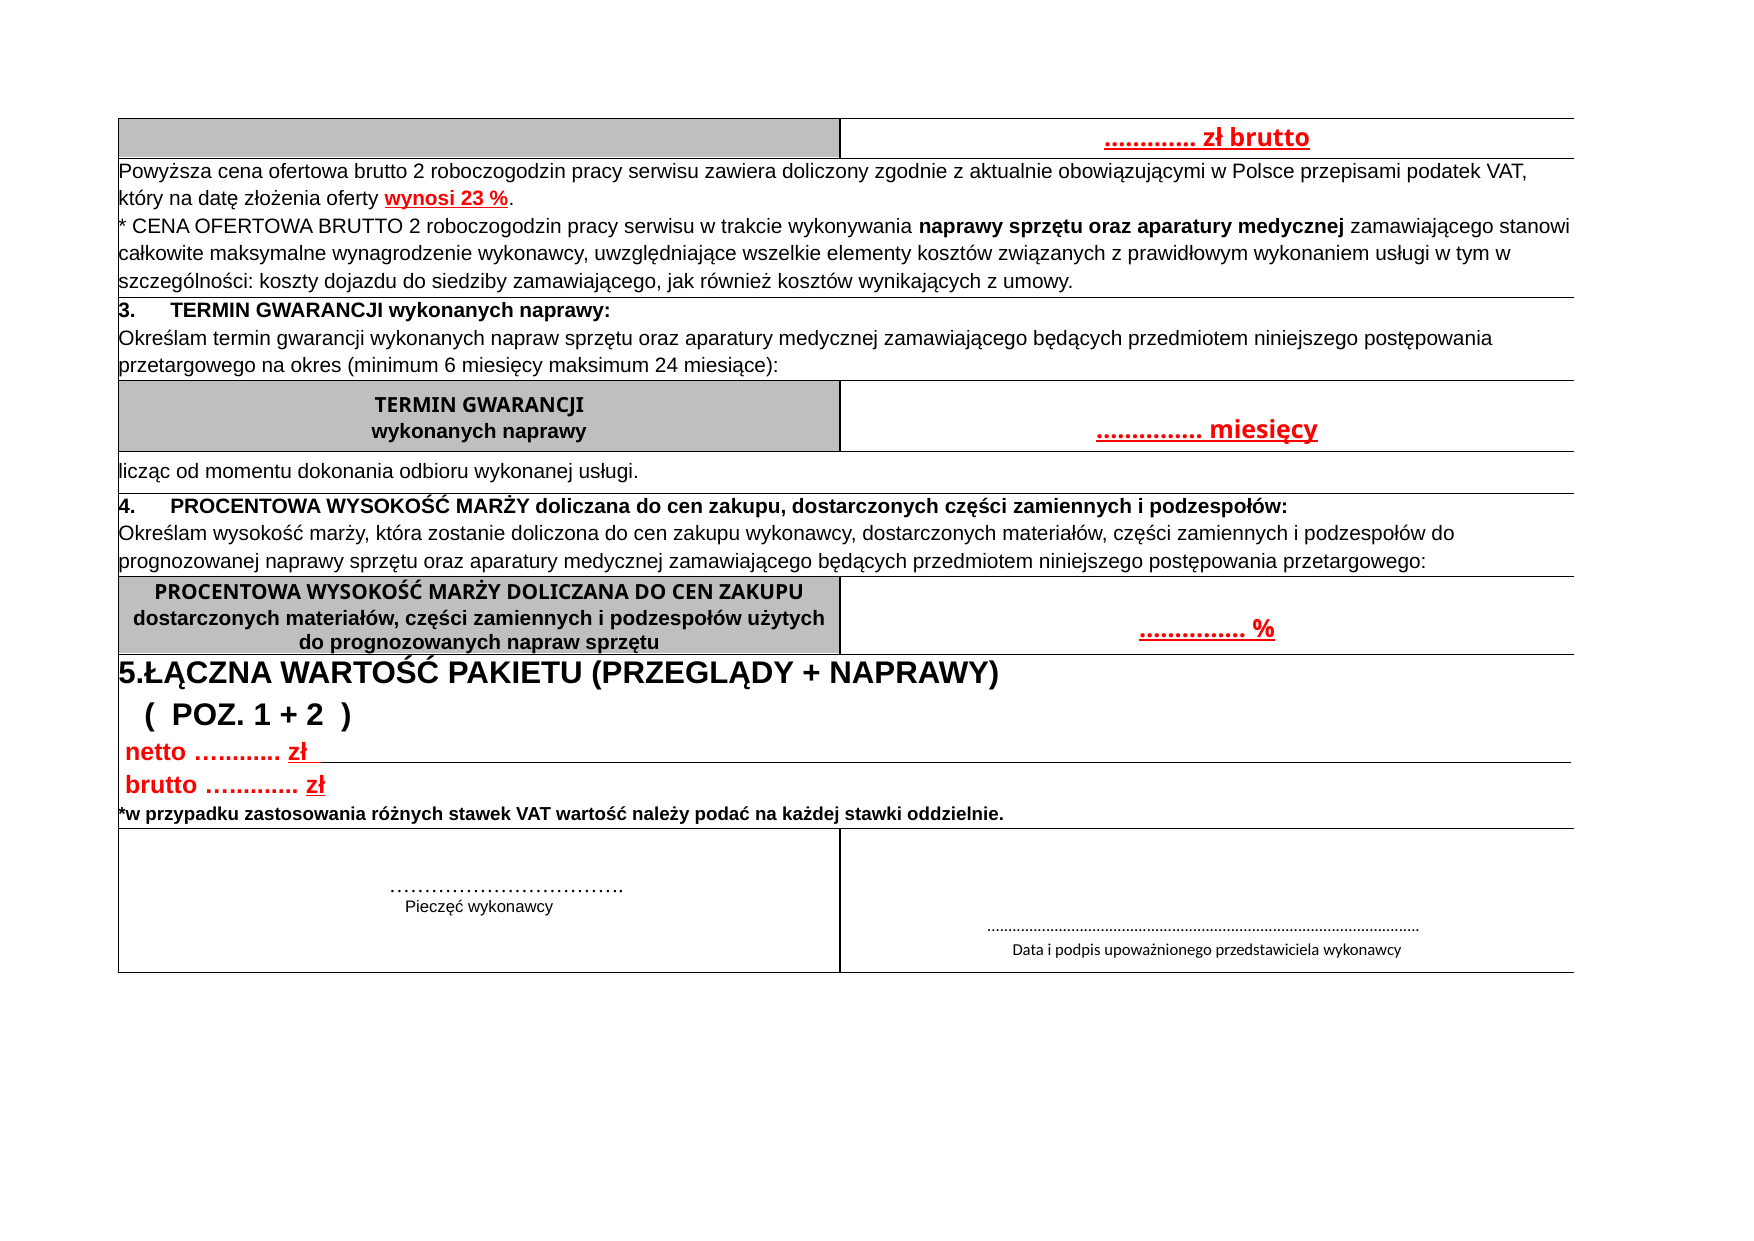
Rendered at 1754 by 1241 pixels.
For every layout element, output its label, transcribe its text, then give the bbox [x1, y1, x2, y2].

table_cell ….......... zł brutto [841, 119, 1574, 157]
table_cell …………… % [841, 577, 1574, 653]
table_cell 3. TERMIN GWARANCJI wykonanych naprawy: Określam termin gwarancji wykonanych napraw sprzętu oraz aparatury medycznej zamawiającego będących przedmiotem niniejszego postępowania przetargowego na okres (minimum 6 miesięcy maksimum 24 miesiące): [119, 298, 1574, 380]
table_cell 4. PROCENTOWA WYSOKOŚĆ MARŻY doliczana do cen zakupu, dostarczonych części zamiennych i podzespołów: Określam wysokość marży, która zostanie doliczona do cen zakupu wykonawcy, dostarczonych materiałów, części zamiennych i podzespołów do prognozowanej naprawy sprzętu oraz aparatury medycznej zamawiającego będących przedmiotem niniejszego postępowania przetargowego: [119, 494, 1574, 576]
table_cell …………… miesięcy [841, 381, 1574, 451]
table_cell ....................................................................................................... Data i podpis upoważnionego przedstawiciela wykonawcy [841, 829, 1574, 972]
table_cell TERMIN GWARANCJI wykonanych naprawy [119, 381, 839, 451]
table_cell PROCENTOWA WYSOKOŚĆ MARŻY DOLICZANA DO CEN ZAKUPU dostarczonych materiałów, części zamiennych i podzespołów użytych do prognozowanych napraw sprzętu [119, 577, 839, 653]
table_cell 5.ŁĄCZNA WARTOŚĆ PAKIETU (PRZEGLĄDY + NAPRAWY) ( POZ. 1 + 2 ) netto …......... zł brutto ….......... zł *w przypadku zastosowania różnych stawek VAT wartość należy podać na każdej stawki oddzielnie. [119, 655, 1574, 828]
table_cell [119, 119, 839, 157]
table_cell Powyższa cena ofertowa brutto 2 roboczogodzin pracy serwisu zawiera doliczony zgodnie z aktualnie obowiązującymi w Polsce przepisami podatek VAT, który na datę złożenia oferty wynosi 23 %. * CENA OFERTOWA BRUTTO 2 roboczogodzin pracy serwisu w trakcie wykonywania naprawy sprzętu oraz aparatury medycznej zamawiającego stanowi całkowite maksymalne wynagrodzenie wykonawcy, uwzględniające wszelkie elementy kosztów związanych z prawidłowym wykonaniem usługi w tym w szczególności: koszty dojazdu do siedziby zamawiającego, jak również kosztów wynikających z umowy. [119, 159, 1574, 297]
table_cell ……………………………. Pieczęć wykonawcy [119, 829, 839, 972]
table_cell licząc od momentu dokonania odbioru wykonanej usługi. [119, 452, 1574, 492]
